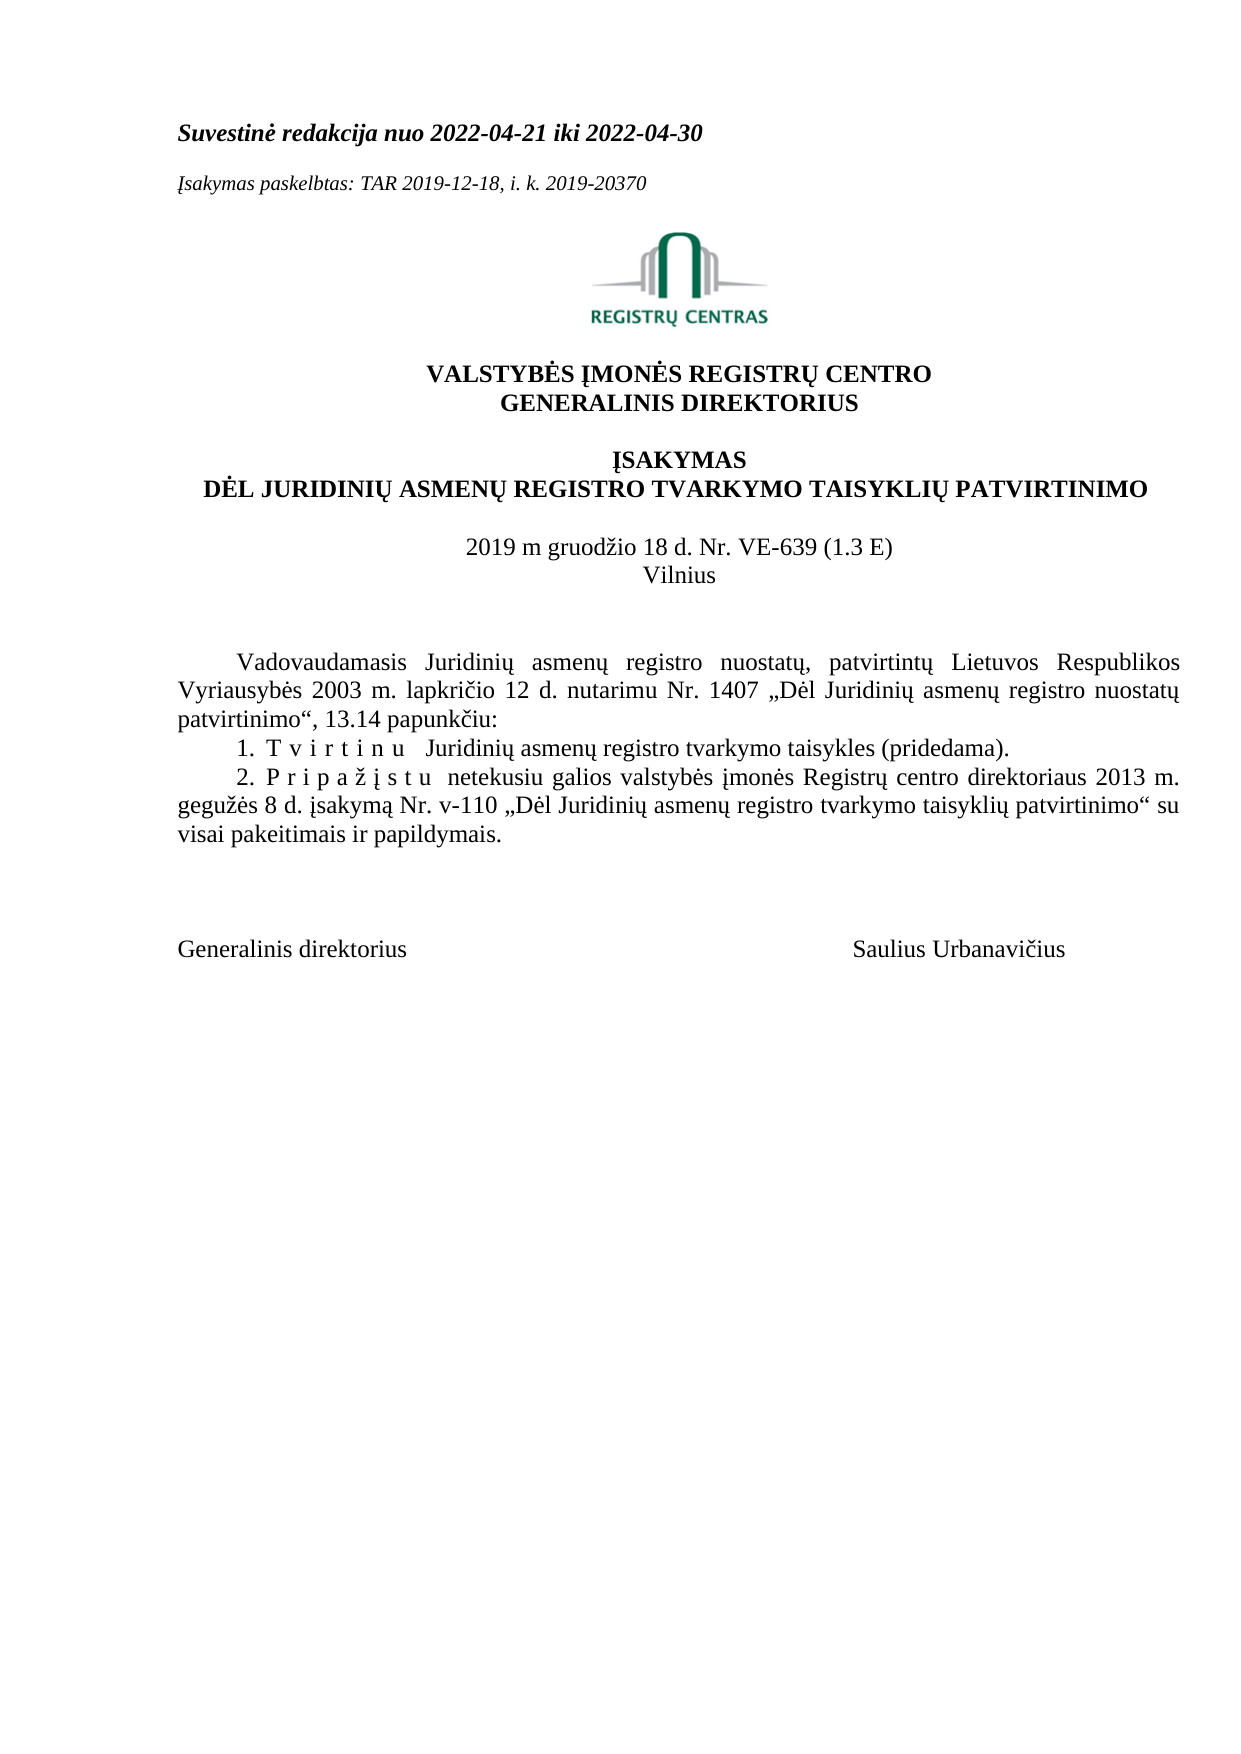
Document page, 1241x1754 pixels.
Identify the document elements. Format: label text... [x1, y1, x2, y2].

text Generalinis direktorius Saulius Urbanavičius [177, 934, 1181, 963]
text Vilnius [177, 560, 1181, 589]
text Suvestinė redakcija nuo 2022-04-21 iki 2022-04-30 [177, 118, 1181, 147]
text GENERALINIS DIREKTORIUS [177, 388, 1181, 417]
text 2019 m gruodžio 18 d. Nr. VE-639 (1.3 E) [177, 532, 1181, 560]
text 2. Pripažįstu netekusiu galios valstybės įmonės Registrų centro direktoriaus 2013 m. gegužės 8 d. įsakymą Nr. v-110 „Dėl Juridinių asmenų registro tvarkymo taisyklių patvirtinimo“ su visai pakeitimais ir papildymais. [177, 762, 1181, 848]
text 1. Tvirtinu Juridinių asmenų registro tvarkymo taisykles (pridedama). [177, 733, 1181, 762]
text Įsakymas paskelbtas: TAR 2019-12-18, i. k. 2019-20370 [177, 171, 1181, 195]
text DĖL JURIDINIŲ ASMENŲ REGISTRO TVARKYMO TAISYKLIŲ PATVIRTINIMO [177, 474, 1181, 503]
text VALSTYBĖS ĮMONĖS REGISTRŲ CENTRO [177, 359, 1181, 388]
text Vadovaudamasis Juridinių asmenų registro nuostatų, patvirtintų Lietuvos Respublikos Vyriausybės 2003 m. lapkričio 12 d. nutarimu Nr. 1407 „Dėl Juridinių asmenų registro nuostatų patvirtinimo“, 13.14 papunkčiu: [177, 647, 1181, 733]
text ĮSAKYMAS [177, 445, 1181, 474]
